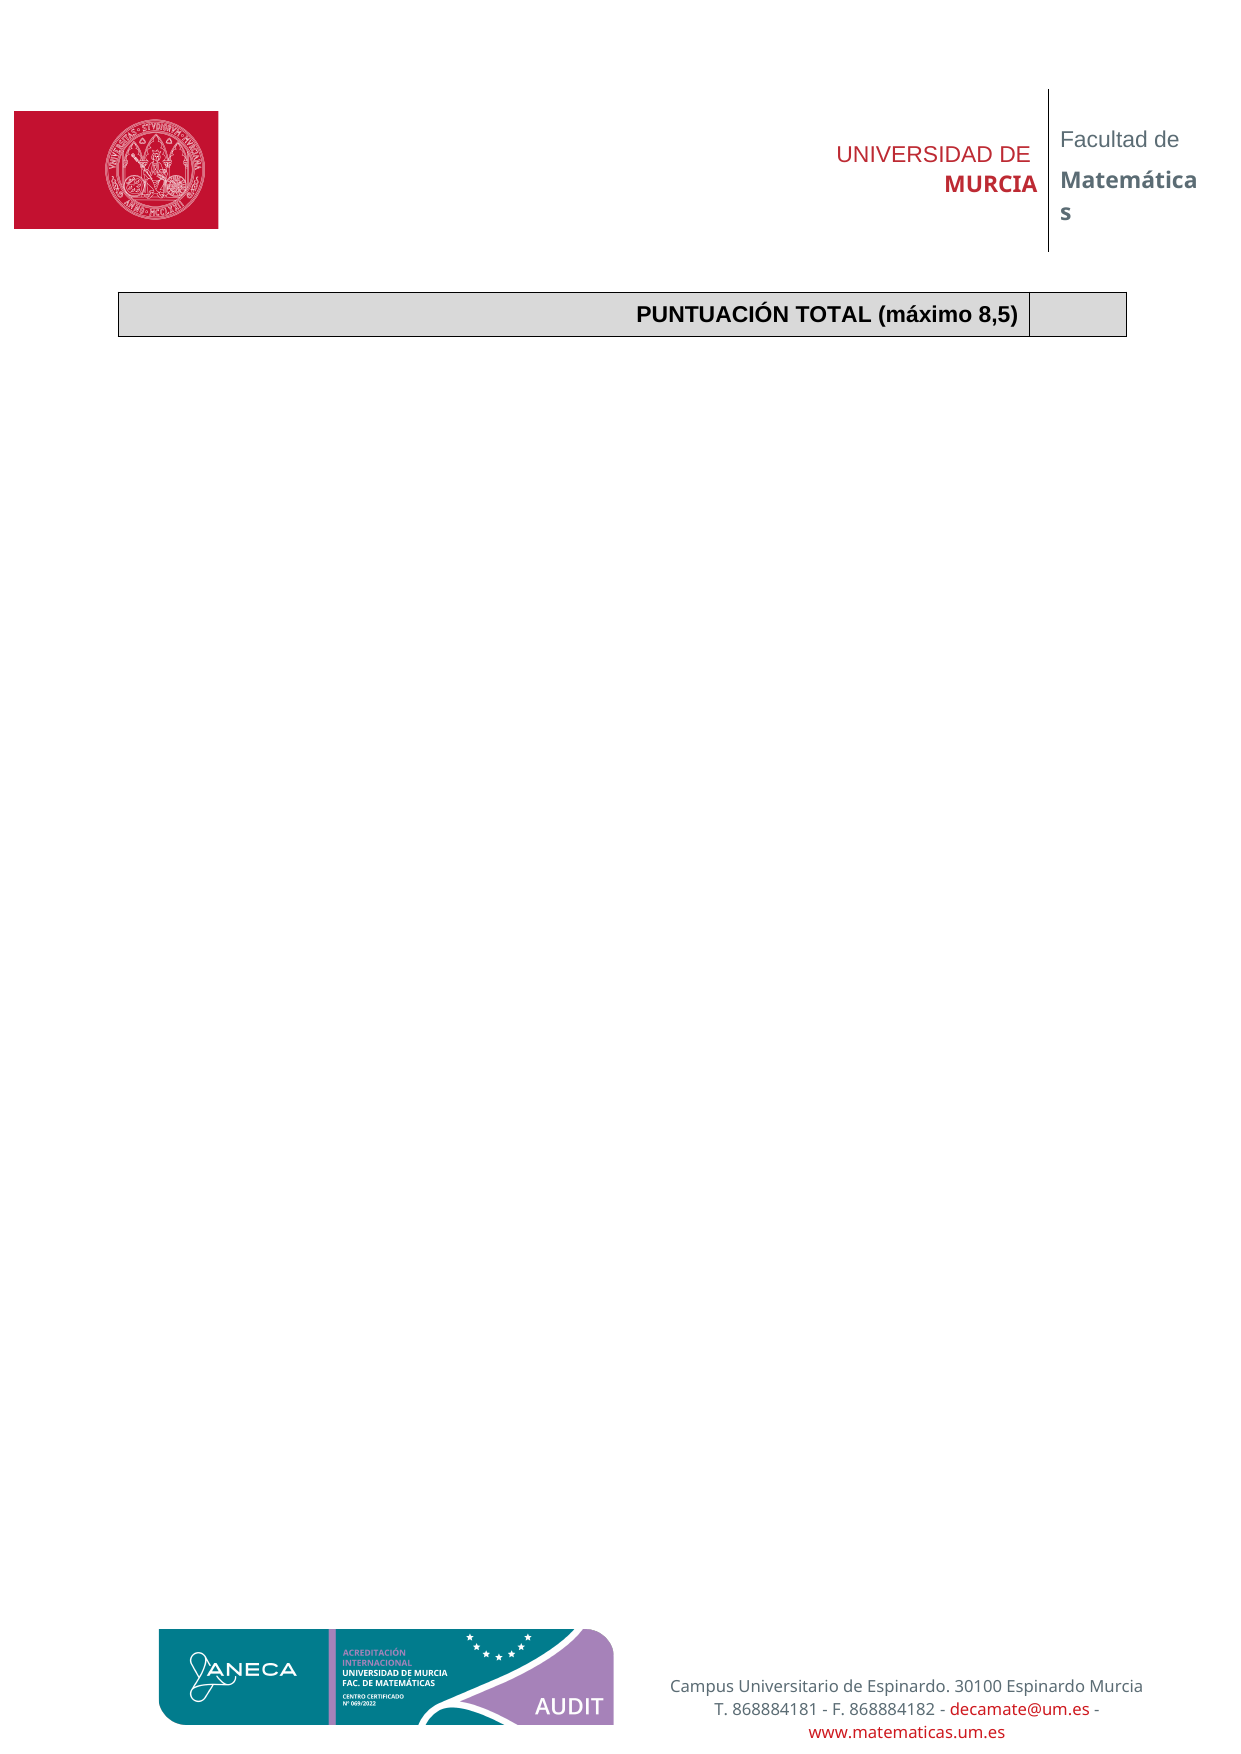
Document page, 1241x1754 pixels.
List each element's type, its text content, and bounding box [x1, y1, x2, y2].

table_cell PUNTUACIÓN TOTAL (máximo 8,5) [119, 293, 1029, 336]
table_cell [1030, 293, 1126, 336]
